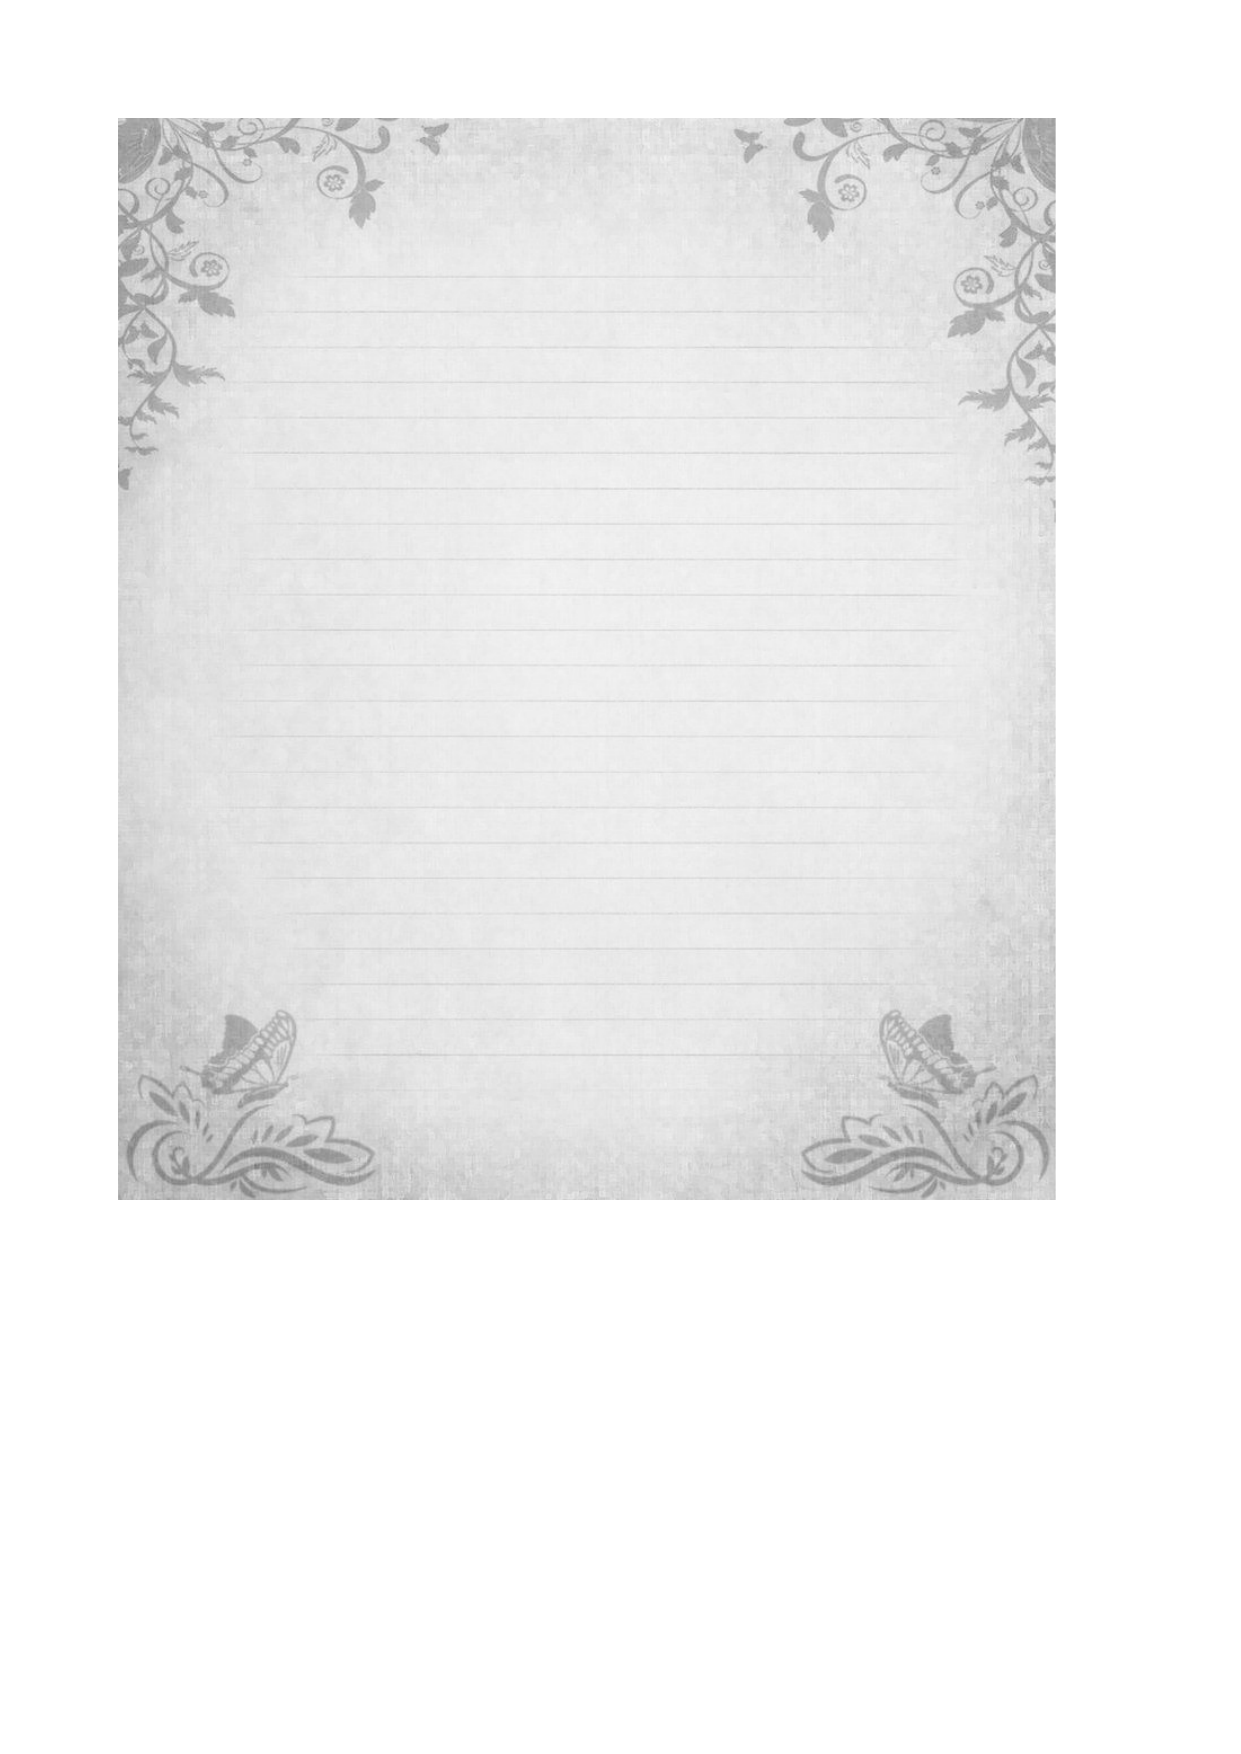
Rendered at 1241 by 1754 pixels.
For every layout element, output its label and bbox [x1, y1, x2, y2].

picture [118, 118, 1056, 1200]
